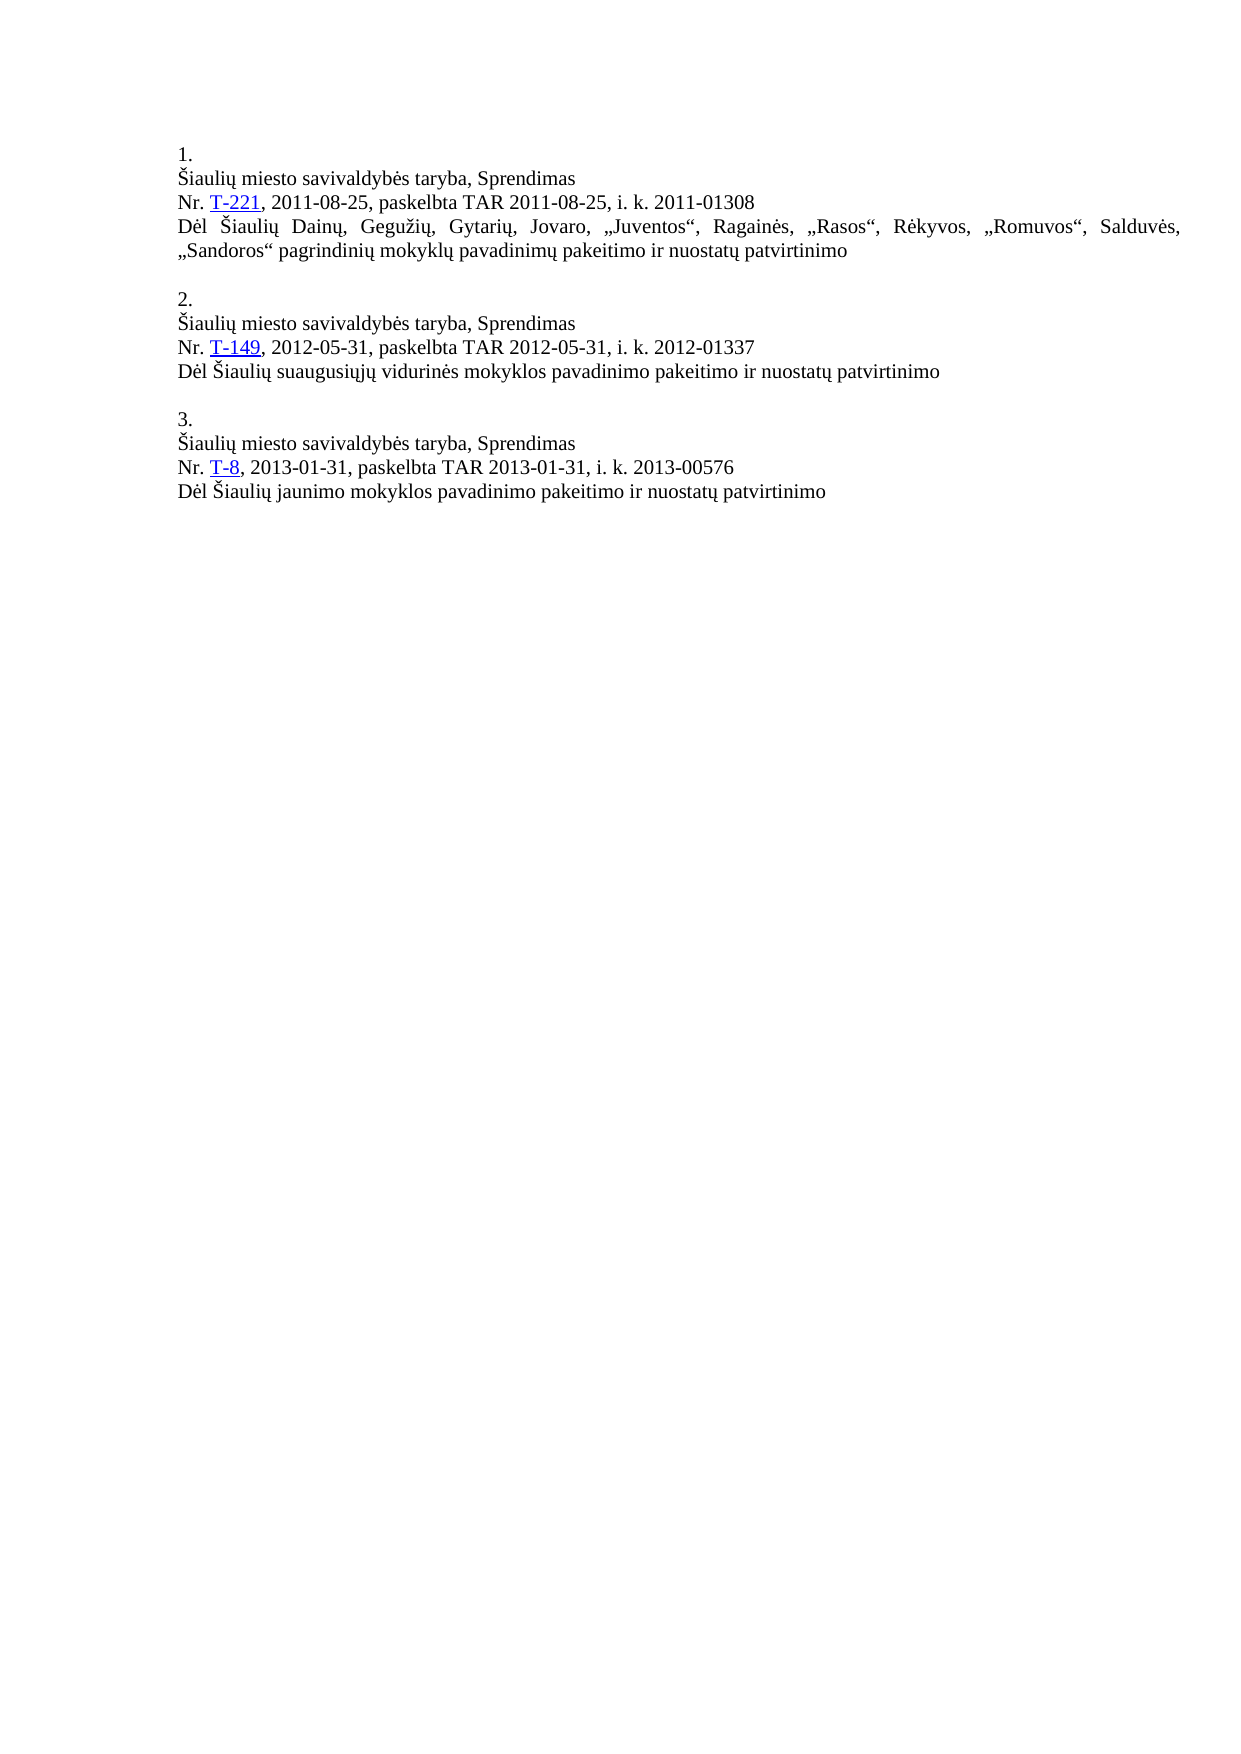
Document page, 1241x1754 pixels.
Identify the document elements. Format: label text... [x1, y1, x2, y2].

text Šiaulių miesto savivaldybės taryba, Sprendimas [177, 431, 1181, 455]
text 1. [177, 142, 1181, 166]
text Nr. T-8, 2013-01-31, paskelbta TAR 2013-01-31, i. k. 2013-00576 [177, 455, 1181, 479]
text 3. [177, 407, 1181, 431]
text Šiaulių miesto savivaldybės taryba, Sprendimas [177, 166, 1181, 190]
text Dėl Šiaulių jaunimo mokyklos pavadinimo pakeitimo ir nuostatų patvirtinimo [177, 479, 1181, 503]
text Dėl Šiaulių suaugusiųjų vidurinės mokyklos pavadinimo pakeitimo ir nuostatų patvirtinimo [177, 359, 1181, 383]
text Dėl Šiaulių Dainų, Gegužių, Gytarių, Jovaro, „Juventos“, Ragainės, „Rasos“, Rėkyvos, „Romuvos“, Salduvės, „Sandoros“ pagrindinių mokyklų pavadinimų pakeitimo ir nuostatų patvirtinimo [177, 214, 1181, 262]
text 2. [177, 287, 1181, 311]
text Nr. T-221, 2011-08-25, paskelbta TAR 2011-08-25, i. k. 2011-01308 [177, 190, 1181, 214]
text Nr. T-149, 2012-05-31, paskelbta TAR 2012-05-31, i. k. 2012-01337 [177, 335, 1181, 359]
text Šiaulių miesto savivaldybės taryba, Sprendimas [177, 311, 1181, 335]
